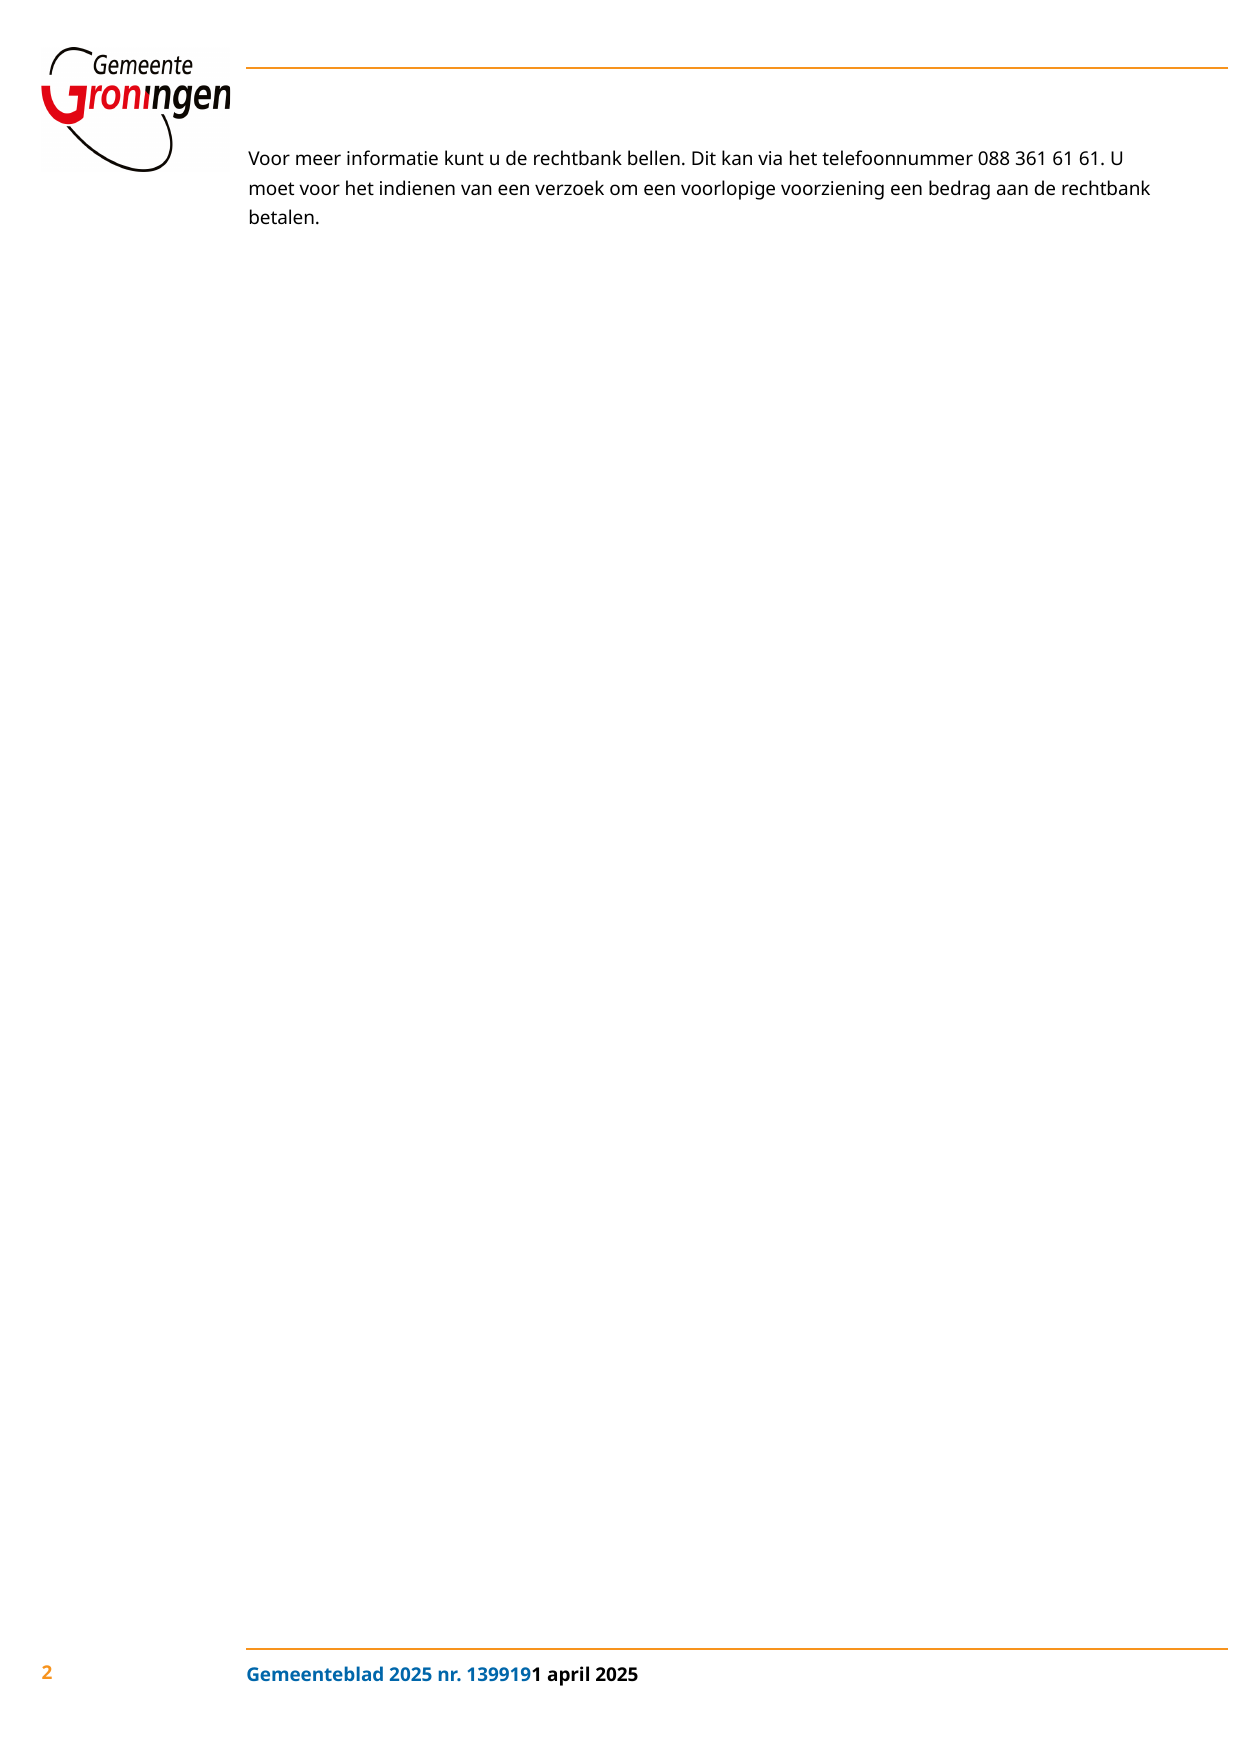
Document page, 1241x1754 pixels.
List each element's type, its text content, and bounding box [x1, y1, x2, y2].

text Voor meer informatie kunt u de rechtbank bellen. Dit kan via het telefoonnummer 088 361 61 61. U moet voor het indienen van een verzoek om een voorlopige voorziening een bedrag aan de rechtbank betalen. [248, 145, 1152, 230]
picture [41, 47, 231, 172]
